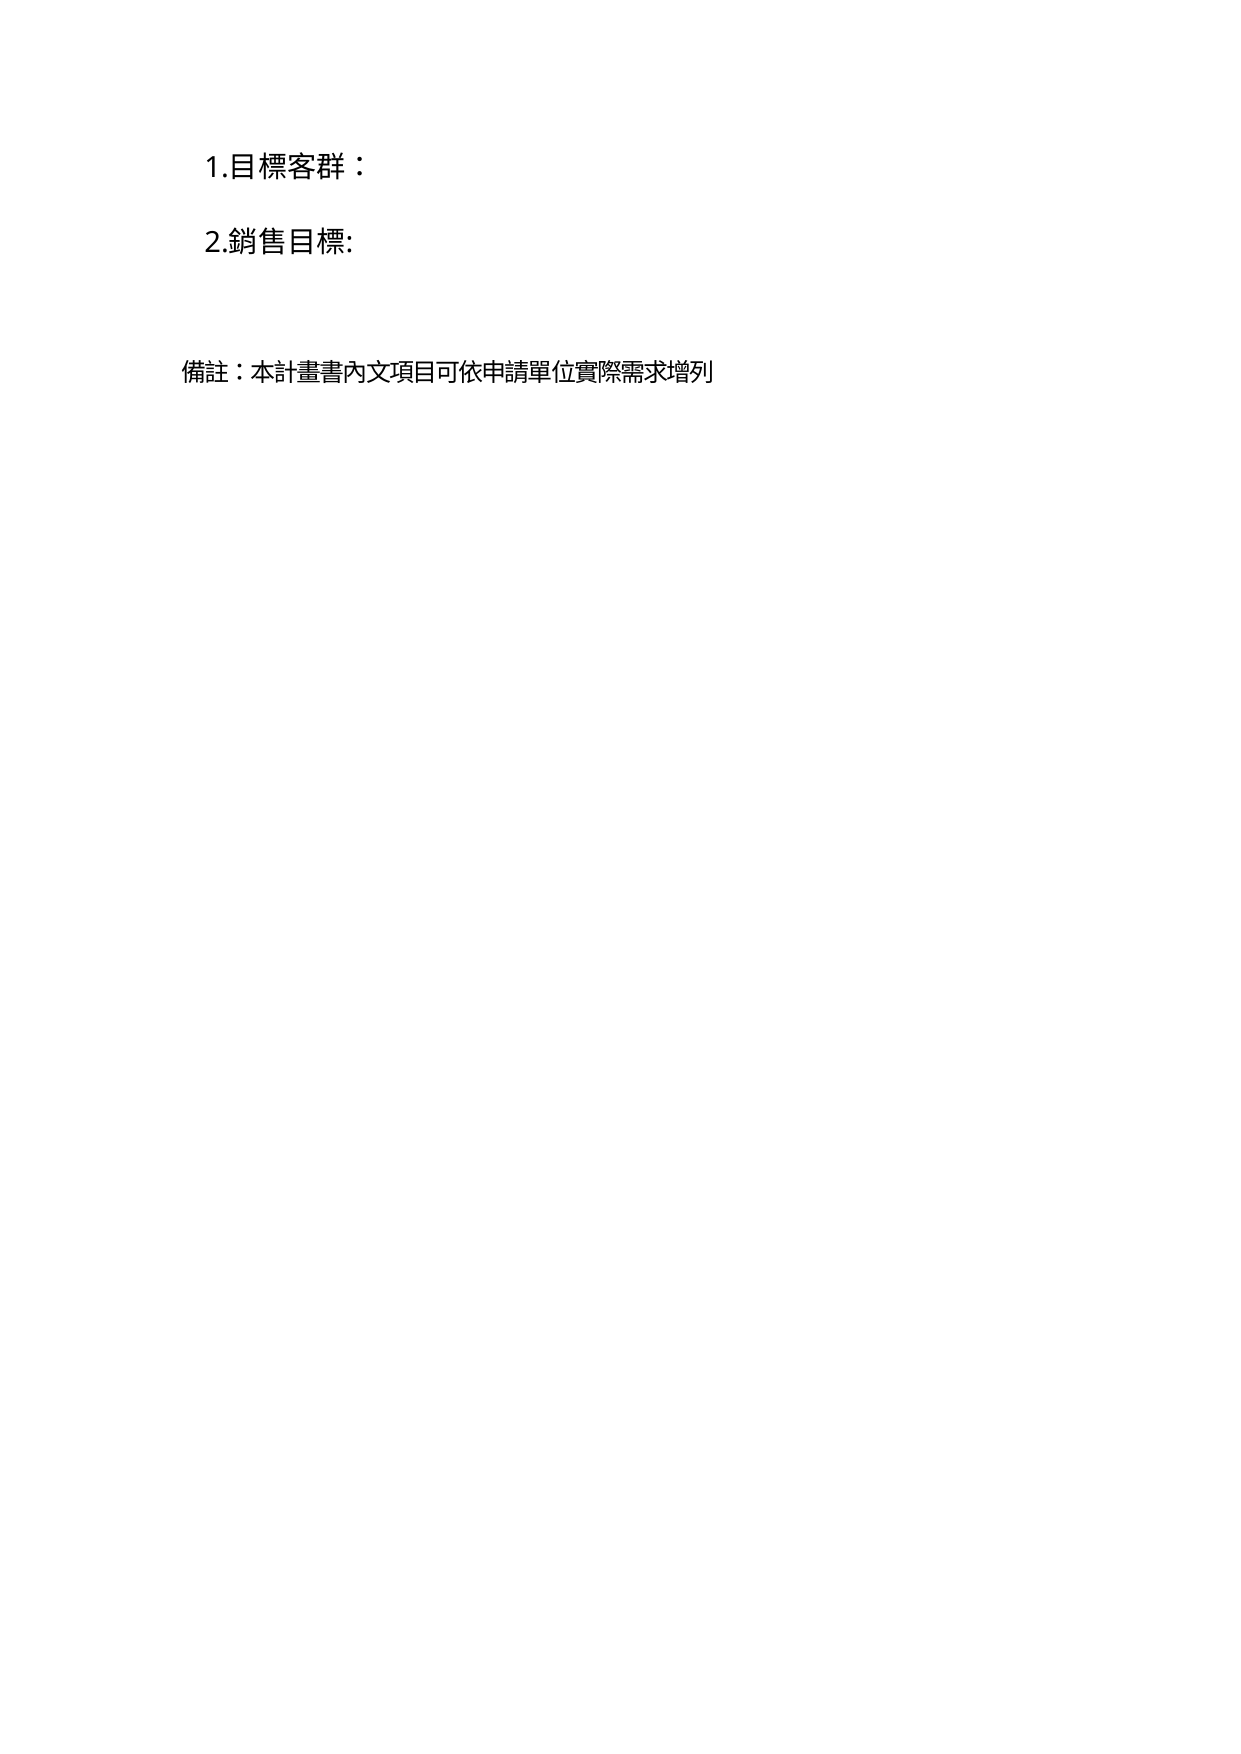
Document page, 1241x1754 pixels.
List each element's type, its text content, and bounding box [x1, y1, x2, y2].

text 備註：本計畫書內文項目可依申請單位實際需求增列 [118, 352, 1122, 389]
text 1.目標客群： [204, 127, 1122, 202]
text 2.銷售目標: [118, 202, 1122, 277]
